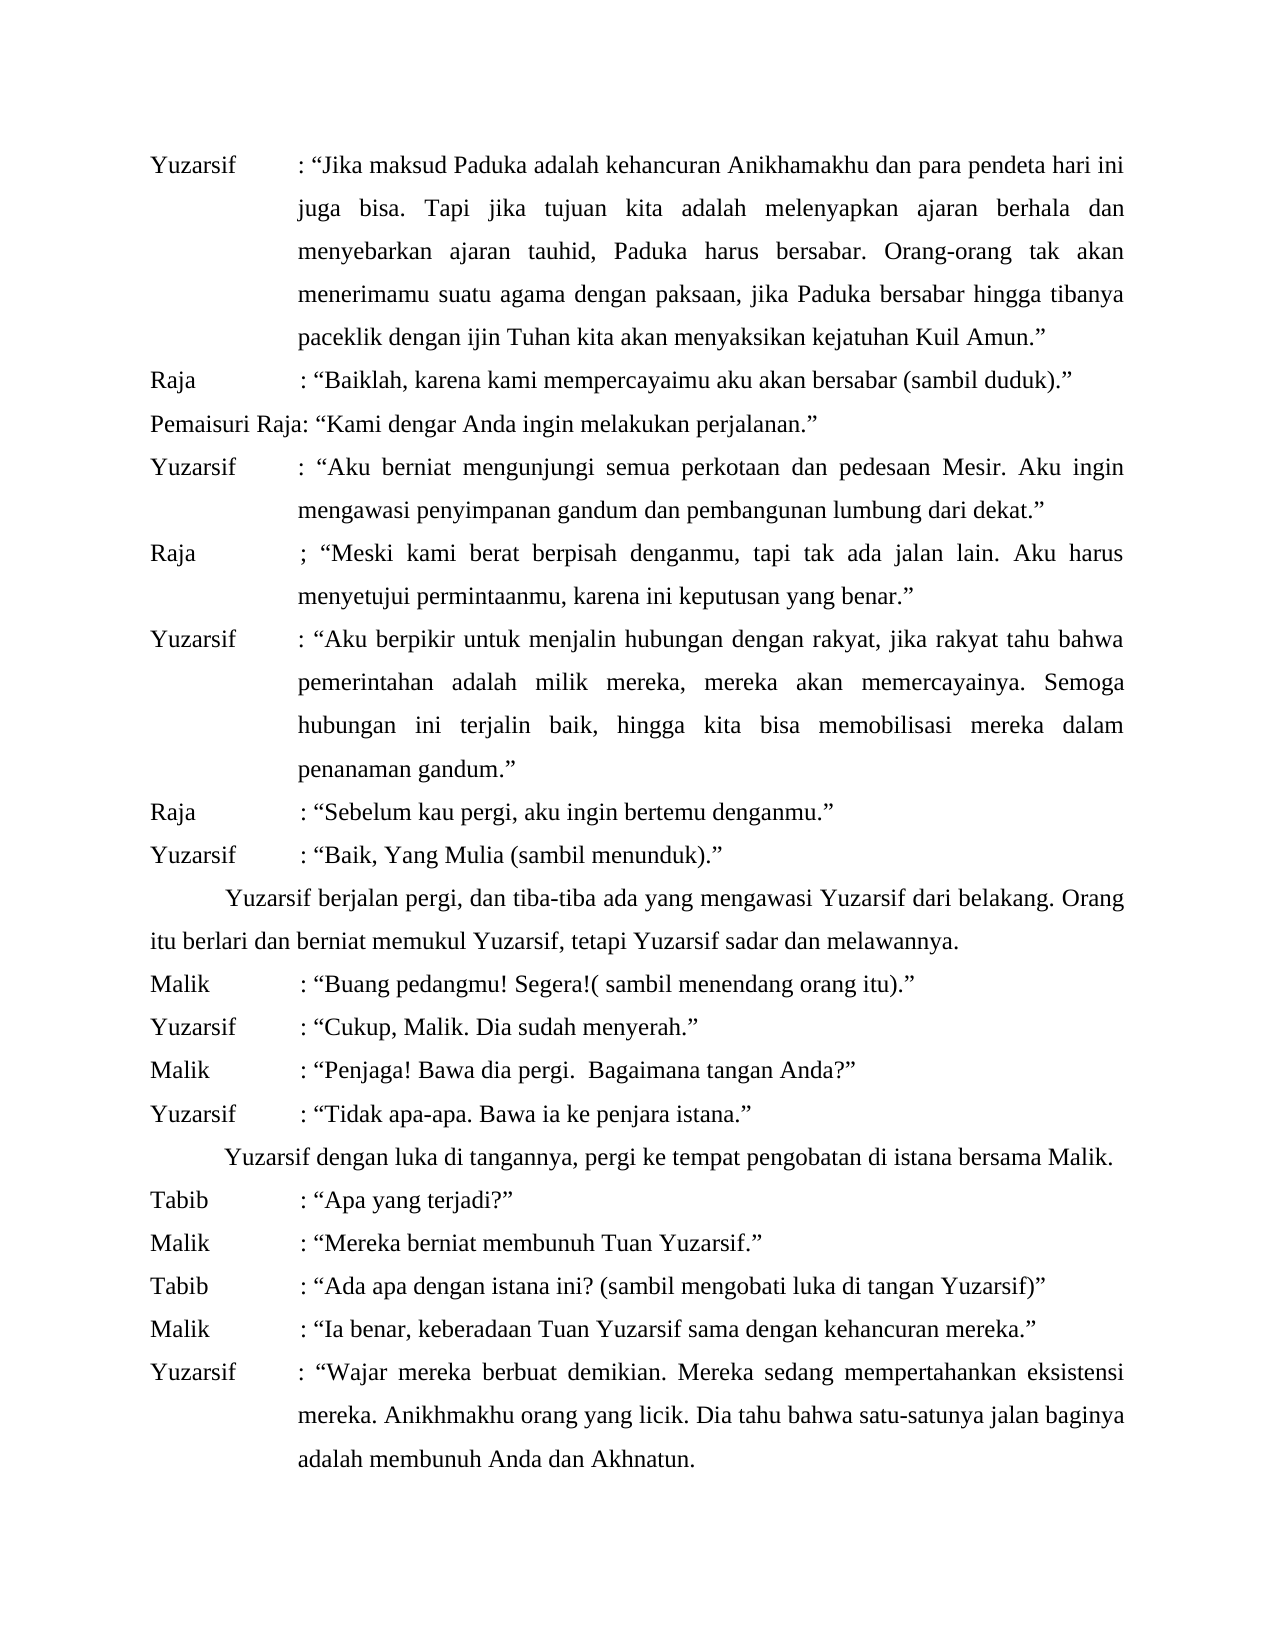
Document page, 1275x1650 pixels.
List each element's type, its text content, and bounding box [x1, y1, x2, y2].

text Raja ; “Meski kami berat berpisah denganmu, tapi tak ada jalan lain. Aku harus menyetujui permintaanmu, karena ini keputusan yang benar.” [150, 538, 1125, 610]
text Yuzarsif dengan luka di tangannya, pergi ke tempat pengobatan di istana bersama Malik. [150, 1142, 1125, 1171]
text Malik : “Ia benar, keberadaan Tuan Yuzarsif sama dengan kehancuran mereka.” [150, 1314, 1125, 1343]
text Raja : “Sebelum kau pergi, aku ingin bertemu denganmu.” [150, 797, 1125, 826]
text Yuzarsif : “Cukup, Malik. Dia sudah menyerah.” [150, 1012, 1125, 1041]
text Pemaisuri Raja: “Kami dengar Anda ingin melakukan perjalanan.” [150, 409, 1125, 437]
text Tabib : “Apa yang terjadi?” [150, 1185, 1125, 1214]
text Tabib : “Ada apa dengan istana ini? (sambil mengobati luka di tangan Yuzarsif)” [150, 1271, 1125, 1300]
text Malik : “Penjaga! Bawa dia pergi. Bagaimana tangan Anda?” [150, 1056, 1125, 1084]
text Malik : “Buang pedangmu! Segera!( sambil menendang orang itu).” [150, 969, 1125, 998]
text Yuzarsif : “Aku berniat mengunjungi semua perkotaan dan pedesaan Mesir. Aku ingin mengawasi penyimpanan gandum dan pembangunan lumbung dari dekat.” [150, 452, 1125, 524]
text Yuzarsif : “Jika maksud Paduka adalah kehancuran Anikhamakhu dan para pendeta hari ini juga bisa. Tapi jika tujuan kita adalah melenyapkan ajaran berhala dan menyebarkan ajaran tauhid, Paduka harus bersabar. Orang-orang tak akan menerimamu suatu agama dengan paksaan, jika Paduka bersabar hingga tibanya paceklik dengan ijin Tuhan kita akan menyaksikan kejatuhan Kuil Amun.” [150, 150, 1125, 351]
text Yuzarsif : “Wajar mereka berbuat demikian. Mereka sedang mempertahankan eksistensi mereka. Anikhmakhu orang yang licik. Dia tahu bahwa satu-satunya jalan baginya adalah membunuh Anda dan Akhnatun. [150, 1357, 1125, 1472]
text Yuzarsif : “Aku berpikir untuk menjalin hubungan dengan rakyat, jika rakyat tahu bahwa pemerintahan adalah milik mereka, mereka akan memercayainya. Semoga hubungan ini terjalin baik, hingga kita bisa memobilisasi mereka dalam penanaman gandum.” [150, 624, 1125, 782]
text Yuzarsif berjalan pergi, dan tiba-tiba ada yang mengawasi Yuzarsif dari belakang. Orang itu berlari dan berniat memukul Yuzarsif, tetapi Yuzarsif sadar dan melawannya. [150, 883, 1125, 955]
text Malik : “Mereka berniat membunuh Tuan Yuzarsif.” [150, 1228, 1125, 1257]
text Yuzarsif : “Tidak apa-apa. Bawa ia ke penjara istana.” [150, 1099, 1125, 1127]
text Yuzarsif : “Baik, Yang Mulia (sambil menunduk).” [150, 840, 1125, 869]
text Raja : “Baiklah, karena kami mempercayaimu aku akan bersabar (sambil duduk).” [150, 366, 1125, 394]
